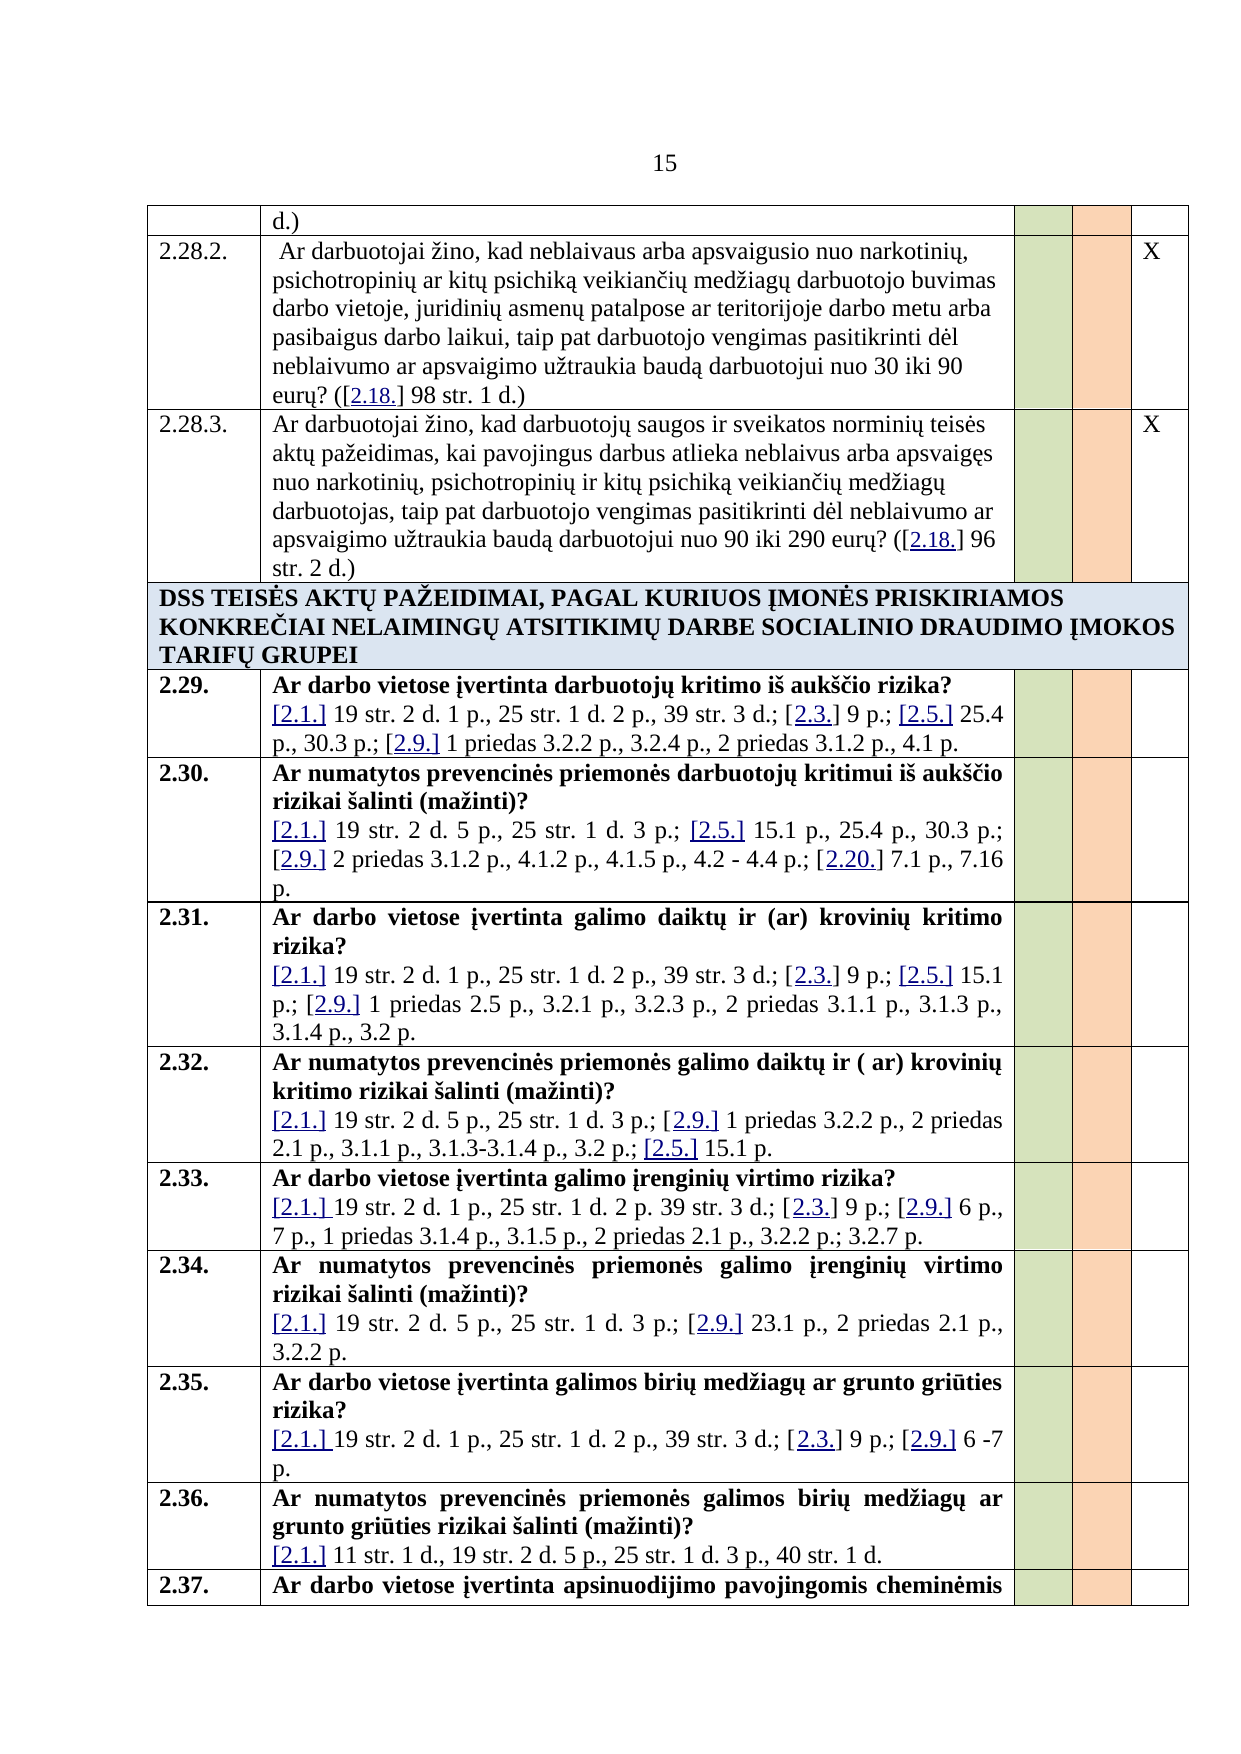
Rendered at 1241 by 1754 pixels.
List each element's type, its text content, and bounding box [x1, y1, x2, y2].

table_cell  [1132, 1367, 1188, 1482]
table_cell  [1015, 1570, 1072, 1605]
table_cell Ar numatytos prevencinės priemonės galimo daiktų ir ( ar) krovinių kritimo rizikai šalinti (mažinti)? [2.1.] 19 str. 2 d. 5 p., 25 str. 1 d. 3 p.; [2.9.] 1 priedas 3.2.2 p., 2 priedas 2.1 p., 3.1.1 p., 3.1.3-3.1.4 p., 3.2 p.; [2.5.] 15.1 p. [261, 1047, 1014, 1162]
table_cell  [1132, 903, 1188, 1046]
table_cell 2.30. [148, 758, 260, 901]
table_cell 2.28.2. [148, 236, 260, 408]
table_cell  [1073, 758, 1131, 901]
table_cell 2.33. [148, 1163, 260, 1249]
table_cell  [1015, 1163, 1072, 1249]
table_cell 2.32. [148, 1047, 260, 1162]
table_cell  [1015, 1367, 1072, 1482]
table_cell  [1015, 1483, 1072, 1569]
table_cell 2.34. [148, 1251, 260, 1366]
table_cell 2.36. [148, 1483, 260, 1569]
table_cell 2.35. [148, 1367, 260, 1482]
table_cell Ar darbo vietose įvertinta galimos birių medžiagų ar grunto griūties rizika? [2.1.] 19 str. 2 d. 1 p., 25 str. 1 d. 2 p., 39 str. 3 d.; [2.3.] 9 p.; [2.9.] 6 -7 p. [261, 1367, 1014, 1482]
table_cell  [1132, 1570, 1188, 1605]
table_cell  [1132, 758, 1188, 901]
table_cell  [1015, 236, 1072, 408]
table_cell  [1015, 903, 1072, 1046]
table_cell Ar darbo vietose įvertinta galimo įrenginių virtimo rizika? [2.1.] 19 str. 2 d. 1 p., 25 str. 1 d. 2 p. 39 str. 3 d.; [2.3.] 9 p.; [2.9.] 6 p., 7 p., 1 priedas 3.1.4 p., 3.1.5 p., 2 priedas 2.1 p., 3.2.2 p.; 3.2.7 p. [261, 1163, 1014, 1249]
table_cell  [1015, 1251, 1072, 1366]
table_cell  [1073, 1047, 1131, 1162]
table_cell X [1132, 410, 1188, 582]
table_cell  [1015, 410, 1072, 582]
table_cell  [1073, 1570, 1131, 1605]
table_cell Ar numatytos prevencinės priemonės galimo įrenginių virtimo rizikai šalinti (mažinti)? [2.1.] 19 str. 2 d. 5 p., 25 str. 1 d. 3 p.; [2.9.] 23.1 p., 2 priedas 2.1 p., 3.2.2 p. [261, 1251, 1014, 1366]
table_cell [1073, 206, 1131, 235]
table_cell 2.37. [148, 1570, 260, 1605]
table_cell  [1132, 1251, 1188, 1366]
table_cell  [1073, 1163, 1131, 1249]
table_cell Ar darbo vietose įvertinta galimo daiktų ir (ar) krovinių kritimo rizika? [2.1.] 19 str. 2 d. 1 p., 25 str. 1 d. 2 p., 39 str. 3 d.; [2.3.] 9 p.; [2.5.] 15.1 p.; [2.9.] 1 priedas 2.5 p., 3.2.1 p., 3.2.3 p., 2 priedas 3.1.1 p., 3.1.3 p., 3.1.4 p., 3.2 p. [261, 903, 1014, 1046]
table_cell Ar darbuotojai žino, kad neblaivaus arba apsvaigusio nuo narkotinių, psichotropinių ar kitų psichiką veikiančių medžiagų darbuotojo buvimas darbo vietoje, juridinių asmenų patalpose ar teritorijoje darbo metu arba pasibaigus darbo laikui, taip pat darbuotojo vengimas pasitikrinti dėl neblaivumo ar apsvaigimo užtraukia baudą darbuotojui nuo 30 iki 90 eurų? ([2.18.] 98 str. 1 d.) [261, 236, 1014, 408]
table_cell  [1132, 1483, 1188, 1569]
table_cell X [1132, 236, 1188, 408]
table_cell  [1073, 410, 1131, 582]
table_cell Ar darbo vietose įvertinta apsinuodijimo pavojingomis cheminėmis [261, 1570, 1014, 1605]
table_cell Ar numatytos prevencinės priemonės galimos birių medžiagų ar grunto griūties rizikai šalinti (mažinti)? [2.1.] 11 str. 1 d., 19 str. 2 d. 5 p., 25 str. 1 d. 3 p., 40 str. 1 d. [261, 1483, 1014, 1569]
table_cell Ar numatytos prevencinės priemonės darbuotojų kritimui iš aukščio rizikai šalinti (mažinti)? [2.1.] 19 str. 2 d. 5 p., 25 str. 1 d. 3 p.; [2.5.] 15.1 p., 25.4 p., 30.3 p.; [2.9.] 2 priedas 3.1.2 p., 4.1.2 p., 4.1.5 p., 4.2 - 4.4 p.; [2.20.] 7.1 p., 7.16 p. [261, 758, 1014, 901]
table_cell  [1132, 670, 1188, 757]
table_cell [148, 206, 260, 235]
table_cell 2.31. [148, 903, 260, 1046]
table_cell  [1073, 1251, 1131, 1366]
table_cell  [1073, 670, 1131, 757]
table_cell 2.28.3. [148, 410, 260, 582]
table_cell DSS TEISĖS AKTŲ PAŽEIDIMAI, PAGAL KURIUOS ĮMONĖS PRISKIRIAMOS KONKREČIAI NELAIMINGŲ ATSITIKIMŲ DARBE SOCIALINIO DRAUDIMO ĮMOKOS TARIFŲ GRUPEI [148, 583, 1188, 669]
table_cell  [1073, 903, 1131, 1046]
table_cell Ar darbo vietose įvertinta darbuotojų kritimo iš aukščio rizika? [2.1.] 19 str. 2 d. 1 p., 25 str. 1 d. 2 p., 39 str. 3 d.; [2.3.] 9 p.; [2.5.] 25.4 p., 30.3 p.; [2.9.] 1 priedas 3.2.2 p., 3.2.4 p., 2 priedas 3.1.2 p., 4.1 p. [261, 670, 1014, 757]
table_cell Ar darbuotojai žino, kad darbuotojų saugos ir sveikatos norminių teisės aktų pažeidimas, kai pavojingus darbus atlieka neblaivus arba apsvaigęs nuo narkotinių, psichotropinių ir kitų psichiką veikiančių medžiagų darbuotojas, taip pat darbuotojo vengimas pasitikrinti dėl neblaivumo ar apsvaigimo užtraukia baudą darbuotojui nuo 90 iki 290 eurų? ([2.18.] 96 str. 2 d.) [261, 410, 1014, 582]
table_cell 2.29. [148, 670, 260, 757]
table_cell  [1132, 1163, 1188, 1249]
table_cell  [1073, 1483, 1131, 1569]
table_cell  [1073, 236, 1131, 408]
table_cell [1132, 206, 1188, 235]
table_cell  [1073, 1367, 1131, 1482]
table_cell  [1015, 758, 1072, 901]
table_cell  [1015, 670, 1072, 757]
table_cell  [1132, 1047, 1188, 1162]
table_cell [1015, 206, 1072, 235]
table_cell  [1015, 1047, 1072, 1162]
table_cell d.) [261, 206, 1014, 235]
